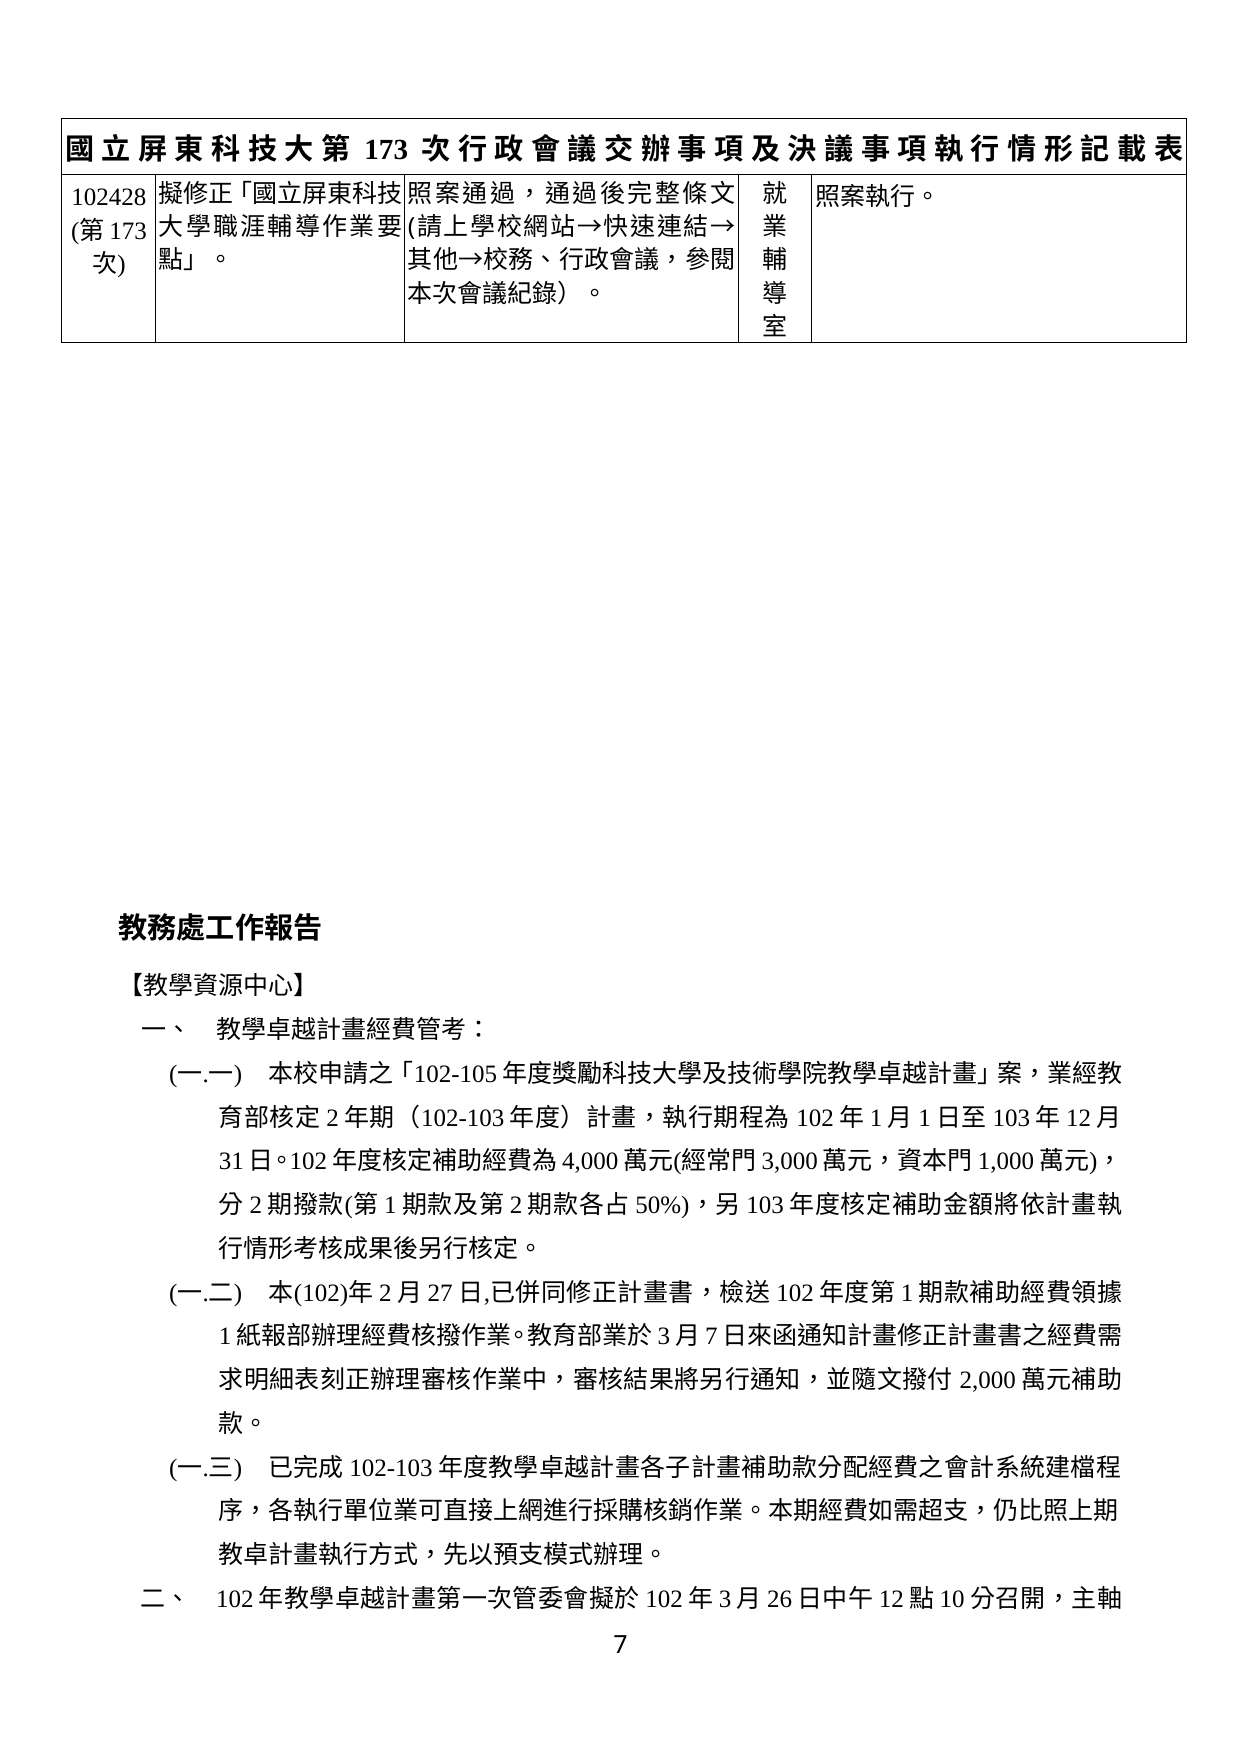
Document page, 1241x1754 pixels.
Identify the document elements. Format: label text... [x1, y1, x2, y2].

list 本(102)年2月27日,已併同修正計畫書，檢送102年度第1期款補助經費領據1紙報部辦理經費核撥作業。教育部業於3月7日來函通知計畫修正計畫書之經費需求明細表刻正辦理審核作業中，審核結果將另行通知，並隨文撥付2,000萬元補助款。 [169, 1266, 1122, 1441]
list 已完成102-103年度教學卓越計畫各子計畫補助款分配經費之會計系統建檔程序，各執行單位業可直接上網進行採購核銷作業。本期經費如需超支，仍比照上期教卓計畫執行方式，先以預支模式辦理。 [169, 1441, 1122, 1572]
list 教學卓越計畫經費管考： [141, 1003, 1122, 1047]
text 【教學資源中心】 [118, 960, 1122, 1003]
list 本校申請之「102-105年度獎勵科技大學及技術學院教學卓越計畫」案，業經教育部核定2年期（102-103年度）計畫，執行期程為102年1月1日至103年12月31日。102年度核定補助經費為4,000萬元(經常門3,000萬元，資本門1,000萬元)，分2期撥款(第1期款及第2期款各占50%)，另103年度核定補助金額將依計畫執行情形考核成果後另行核定。 [169, 1047, 1122, 1266]
table_cell 102428 (第173次) [62, 175, 155, 342]
table_cell 照案執行。 [812, 175, 1186, 342]
list 102年教學卓越計畫第一次管委會擬於102年3月26日中午12點10分召開，主軸 [141, 1572, 1122, 1616]
table_cell 擬修正「國立屏東科技大學職涯輔導作業要點」。 [156, 175, 404, 342]
text 教務處工作報告 [118, 901, 1122, 947]
table_header 國立屏東科技大第173次行政會議交辦事項及決議事項執行情形記載表 [62, 119, 1186, 174]
table_cell 就 業 輔 導 室 [739, 175, 811, 342]
table_cell 照案通過，通過後完整條文(請上學校網站→快速連結→其他→校務、行政會議，參閱本次會議紀錄）。 [405, 175, 738, 342]
